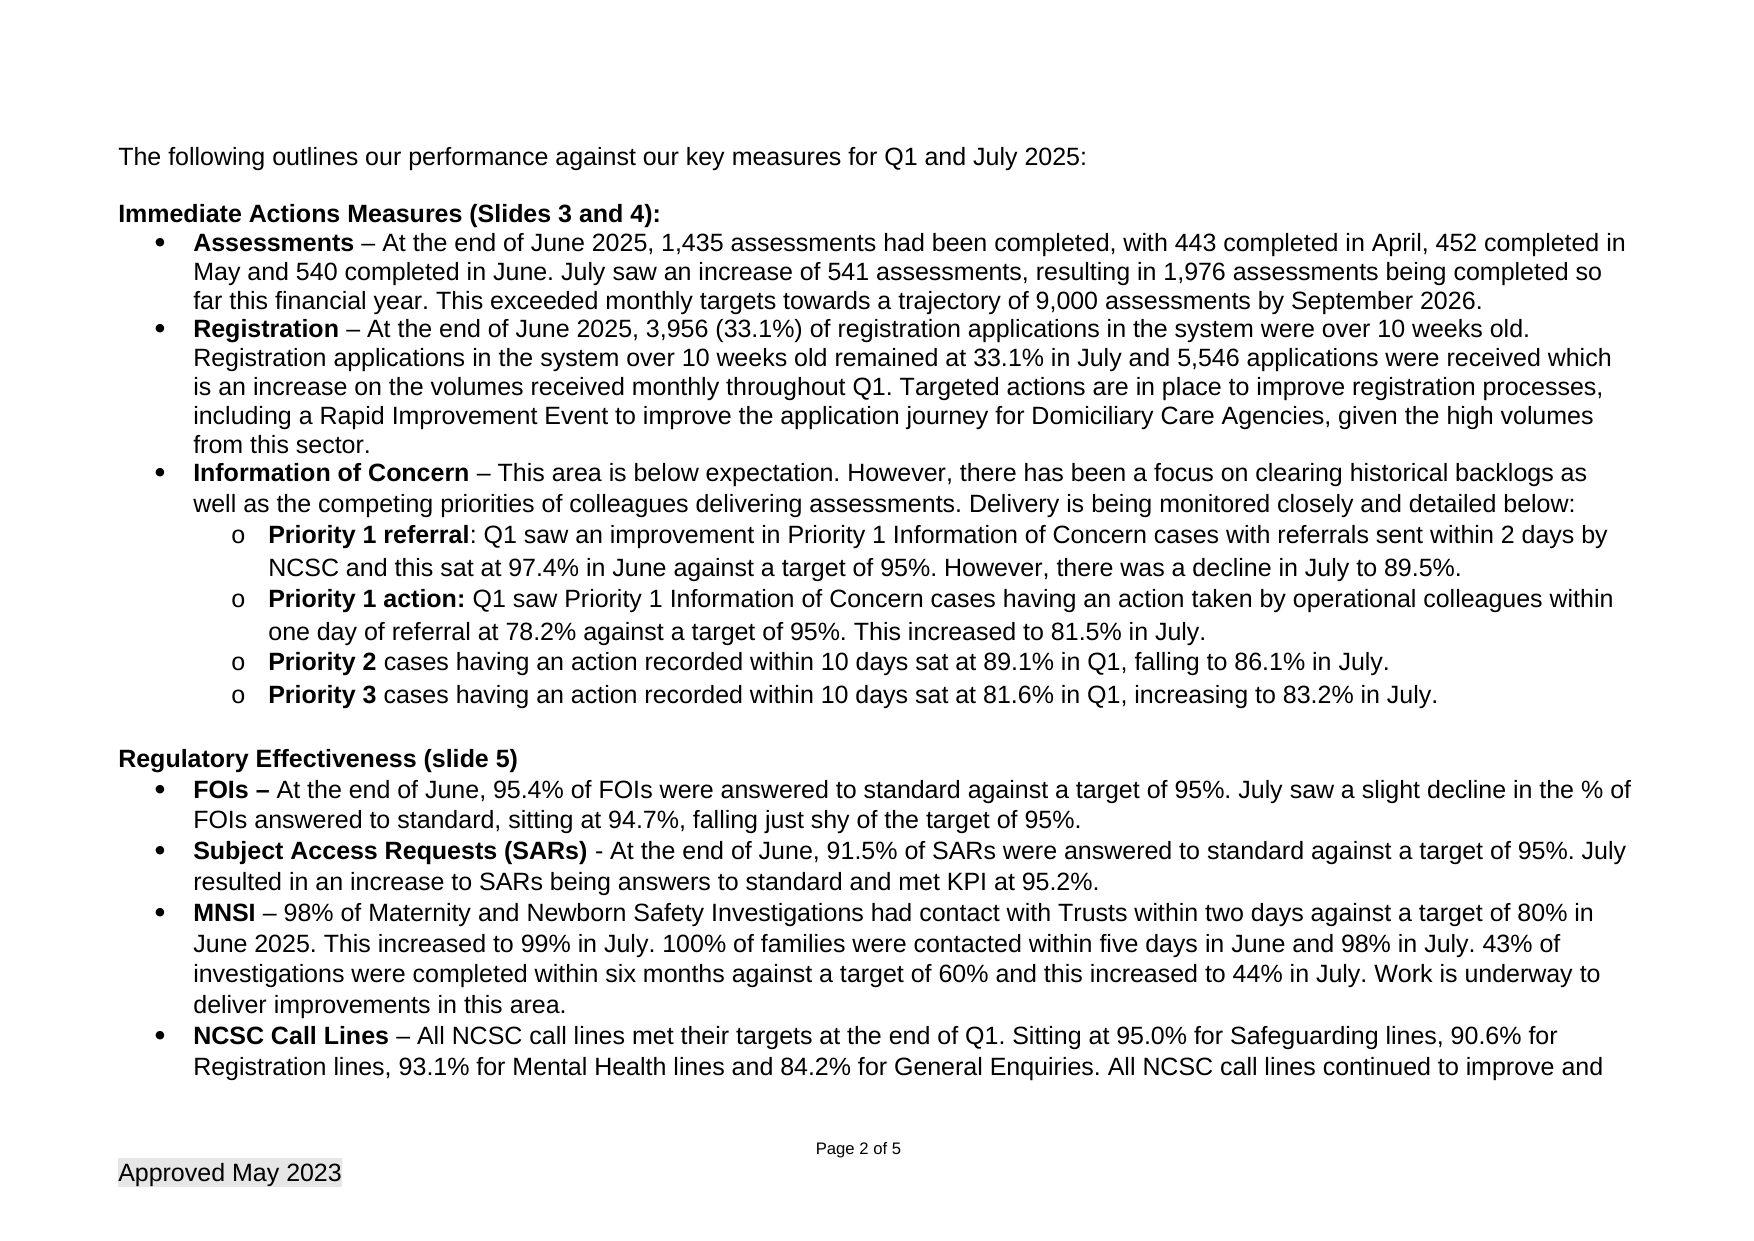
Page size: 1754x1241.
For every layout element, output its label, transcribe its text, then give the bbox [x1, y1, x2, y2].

list MNSI – 98% of Maternity and Newborn Safety Investigations had contact with Trusts within two days against a target of 80% in June 2025. This increased to 99% in July. 100% of families were contacted within five days in June and 98% in July. 43% of investigations were completed within six months against a target of 60% and this increased to 44% in July. Work is underway to deliver improvements in this area. [156, 898, 1636, 1019]
text The following outlines our performance against our key measures for Q1 and July 2025: [118, 142, 1636, 171]
list Information of Concern – This area is below expectation. However, there has been a focus on clearing historical backlogs as well as the competing priorities of colleagues delivering assessments. Delivery is being monitored closely and detailed below: [156, 458, 1636, 518]
list Priority 1 action: Q1 saw Priority 1 Information of Concern cases having an action taken by operational colleagues within one day of referral at 78.2% against a target of 95%. This increased to 81.5% in July. [231, 583, 1636, 645]
list Priority 1 referral: Q1 saw an improvement in Priority 1 Information of Concern cases with referrals sent within 2 days by NCSC and this sat at 97.4% in June against a target of 95%. However, there was a decline in July to 89.5%. [231, 520, 1636, 582]
list Assessments – At the end of June 2025, 1,435 assessments had been completed, with 443 completed in April, 452 completed in May and 540 completed in June. July saw an increase of 541 assessments, resulting in 1,976 assessments being completed so far this financial year. This exceeded monthly targets towards a trajectory of 9,000 assessments by September 2026. [156, 228, 1636, 314]
list FOIs – At the end of June, 95.4% of FOIs were answered to standard against a target of 95%. July saw a slight decline in the % of FOIs answered to standard, sitting at 94.7%, falling just shy of the target of 95%. [156, 775, 1636, 834]
list NCSC Call Lines – All NCSC call lines met their targets at the end of Q1. Sitting at 95.0% for Safeguarding lines, 90.6% for Registration lines, 93.1% for Mental Health lines and 84.2% for General Enquiries. All NCSC call lines continued to improve and [156, 1021, 1636, 1080]
list Priority 3 cases having an action recorded within 10 days sat at 81.6% in Q1, increasing to 83.2% in July. [231, 680, 1636, 711]
list Registration – At the end of June 2025, 3,956 (33.1%) of registration applications in the system were over 10 weeks old. Registration applications in the system over 10 weeks old remained at 33.1% in July and 5,546 applications were received which is an increase on the volumes received monthly throughout Q1. Targeted actions are in place to improve registration processes, including a Rapid Improvement Event to improve the application journey for Domiciliary Care Agencies, given the high volumes from this sector. [156, 314, 1636, 458]
text Regulatory Effectiveness (slide 5) [118, 744, 1636, 773]
text Immediate Actions Measures (Slides 3 and 4): [118, 199, 1636, 228]
list Priority 2 cases having an action recorded within 10 days sat at 89.1% in Q1, falling to 86.1% in July. [231, 647, 1636, 678]
list Subject Access Requests (SARs) - At the end of June, 91.5% of SARs were answered to standard against a target of 95%. July resulted in an increase to SARs being answers to standard and met KPI at 95.2%. [156, 836, 1636, 896]
